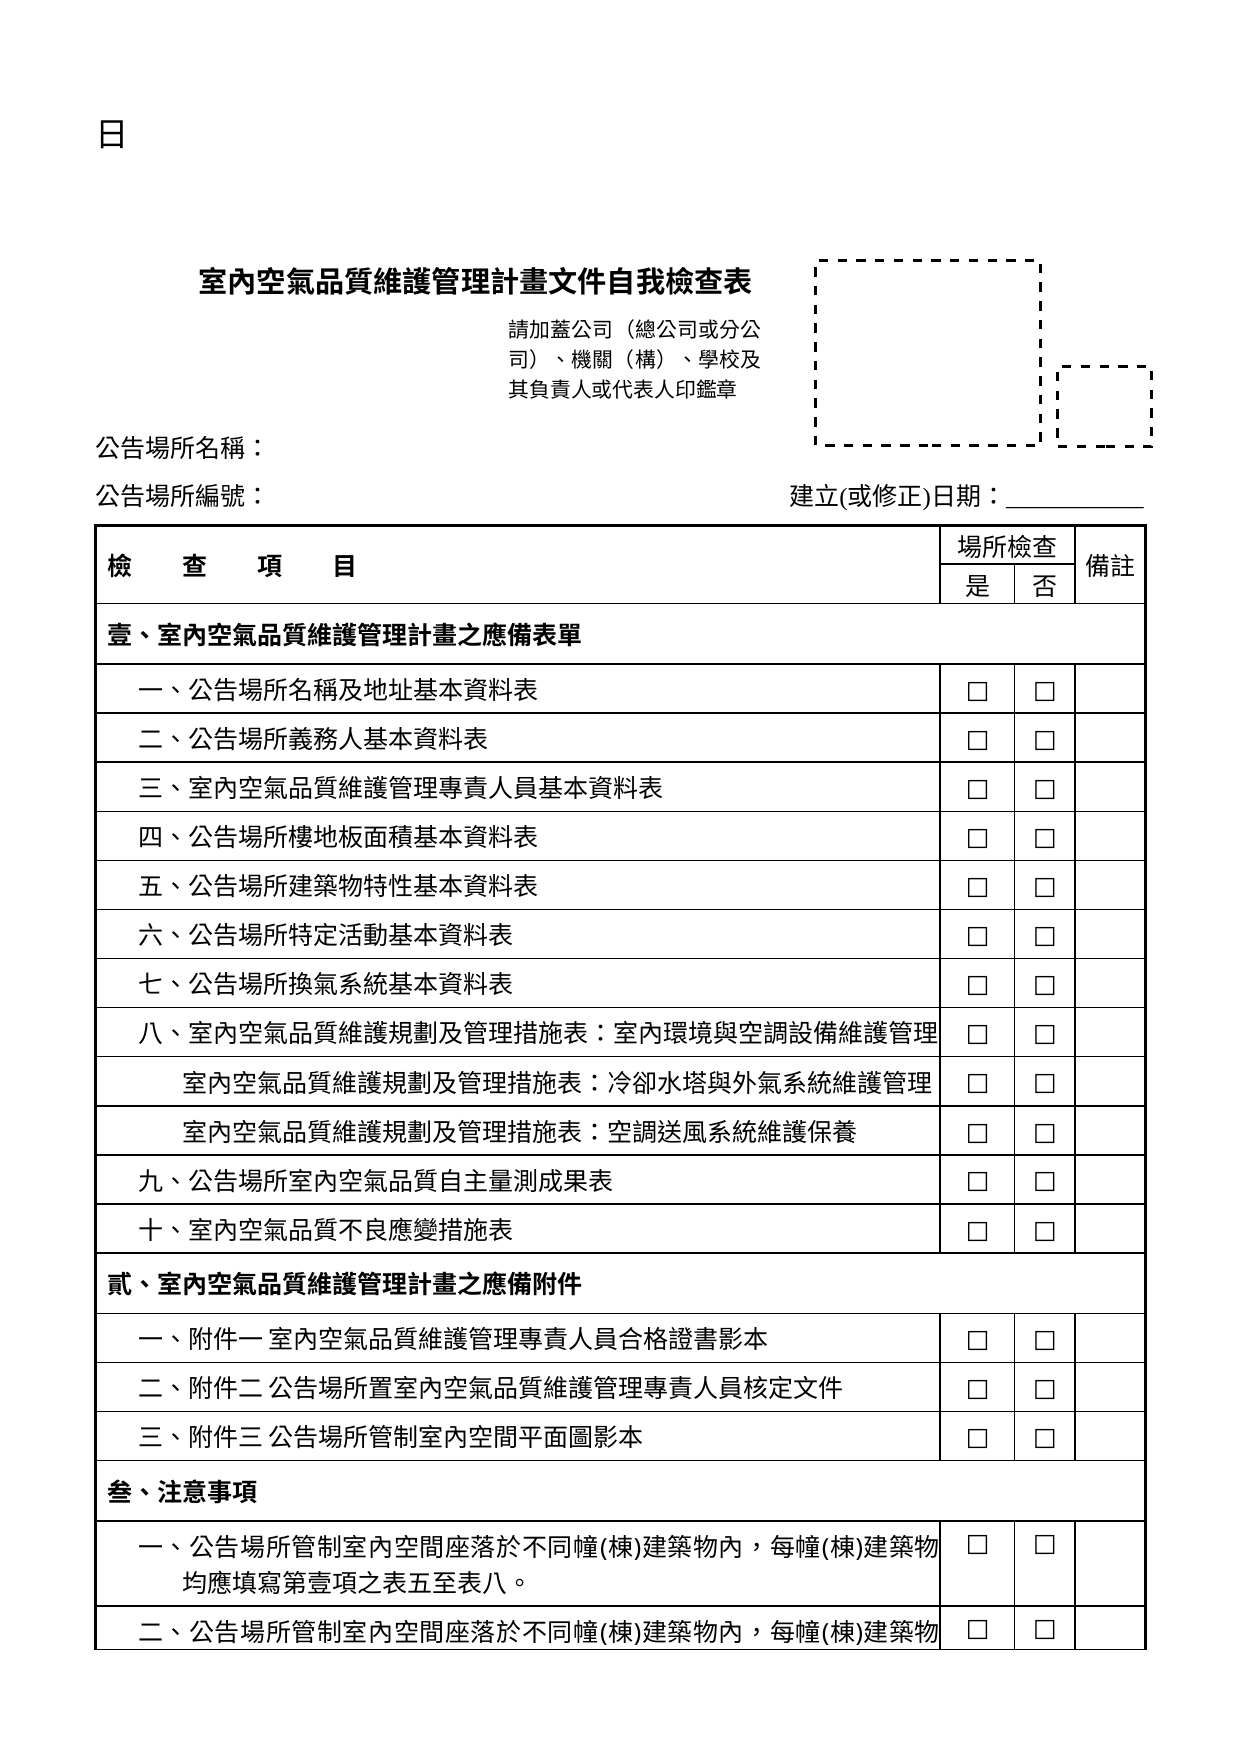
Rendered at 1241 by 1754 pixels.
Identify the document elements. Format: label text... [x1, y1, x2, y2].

table_cell □ [941, 959, 1014, 1007]
table_header 檢 查 項 目 [97, 527, 939, 603]
table_cell □ [941, 1363, 1014, 1411]
table_cell □ [1015, 1008, 1074, 1056]
table_cell □ [941, 665, 1014, 712]
table_cell □ [941, 1008, 1014, 1056]
table_cell □ [1015, 1314, 1074, 1361]
table_cell 壹、室內空氣品質維護管理計畫之應備表單 [97, 604, 1144, 663]
table_cell [1076, 861, 1144, 909]
table_cell □ [1015, 1363, 1074, 1411]
table_cell □ [941, 1522, 1014, 1605]
table_cell □ [941, 1314, 1014, 1361]
table_cell □ [1015, 714, 1074, 761]
table_cell 室內空氣品質維護規劃及管理措施表：空調送風系統維護保養 [97, 1107, 939, 1154]
table_cell 是 [941, 565, 1014, 603]
table_cell □ [1015, 959, 1074, 1007]
text 日 [95, 91, 1145, 172]
table_cell [1076, 1107, 1144, 1154]
table_cell □ [1015, 1107, 1074, 1154]
table_cell □ [1015, 812, 1074, 859]
table_cell 二、公告場所義務人基本資料表 [97, 714, 939, 761]
table_cell 一、公告場所名稱及地址基本資料表 [97, 665, 939, 712]
table_cell □ [1015, 1057, 1074, 1105]
table_cell [1076, 1522, 1144, 1605]
table_cell [1076, 665, 1144, 712]
table_cell 六、公告場所特定活動基本資料表 [97, 910, 939, 958]
text 請加蓋公司（總公司或分公司）、機關（構）、學校及其負責人或代表人印鑑章 [508, 313, 761, 404]
table_cell 二、附件二 公告場所置室內空氣品質維護管理專責人員核定文件 [97, 1363, 939, 1411]
table_cell [1076, 1314, 1144, 1361]
text 公告場所編號： 建立(或修正)日期：___________ [51, 476, 1192, 513]
table_cell □ [941, 812, 1014, 859]
table_cell □ [941, 1607, 1014, 1649]
table_cell [1076, 910, 1144, 958]
text 公告場所名稱： [51, 429, 1130, 465]
table_cell □ [941, 1156, 1014, 1203]
table_cell [1076, 1607, 1144, 1649]
text 室內空氣品質維護管理計畫文件自我檢查表 [198, 258, 1030, 301]
table_cell 室內空氣品質維護規劃及管理措施表：冷卻水塔與外氣系統維護管理 [97, 1057, 939, 1105]
table_cell [1076, 812, 1144, 859]
table_cell □ [941, 910, 1014, 958]
table_cell 十、室內空氣品質不良應變措施表 [97, 1205, 939, 1252]
table_cell □ [1015, 1205, 1074, 1252]
table_cell □ [941, 1412, 1014, 1459]
table_cell □ [1015, 861, 1074, 909]
table_cell 五、公告場所建築物特性基本資料表 [97, 861, 939, 909]
table_cell 九、公告場所室內空氣品質自主量測成果表 [97, 1156, 939, 1203]
table_cell □ [1015, 763, 1074, 811]
table_header 場所檢查 [941, 527, 1074, 563]
table_cell 二、公告場所管制室內空間座落於不同幢(棟)建築物內，每幢(棟)建築物 [97, 1607, 939, 1649]
table_cell □ [941, 1057, 1014, 1105]
table_cell [1076, 714, 1144, 761]
table_cell [1076, 1156, 1144, 1203]
table_cell [1076, 763, 1144, 811]
table_cell □ [1015, 1156, 1074, 1203]
table_cell [1076, 1412, 1144, 1459]
table_cell 貳、室內空氣品質維護管理計畫之應備附件 [97, 1254, 1144, 1312]
table_cell 一、公告場所管制室內空間座落於不同幢(棟)建築物內，每幢(棟)建築物均應填寫第壹項之表五至表八。 [97, 1522, 939, 1605]
table_cell □ [941, 861, 1014, 909]
table_cell 八、室內空氣品質維護規劃及管理措施表：室內環境與空調設備維護管理 [97, 1008, 939, 1056]
table_cell [1076, 1205, 1144, 1252]
table_cell 否 [1015, 565, 1074, 603]
table_cell □ [1015, 665, 1074, 712]
table_cell □ [1015, 910, 1074, 958]
table_cell 四、公告場所樓地板面積基本資料表 [97, 812, 939, 859]
table_cell 一、附件一 室內空氣品質維護管理專責人員合格證書影本 [97, 1314, 939, 1361]
table_cell □ [941, 714, 1014, 761]
table_cell □ [1015, 1412, 1074, 1459]
table_cell 叁、注意事項 [97, 1461, 1144, 1520]
table_cell □ [1015, 1607, 1074, 1649]
table_cell 七、公告場所換氣系統基本資料表 [97, 959, 939, 1007]
table_cell 三、附件三 公告場所管制室內空間平面圖影本 [97, 1412, 939, 1459]
table_cell 三、室內空氣品質維護管理專責人員基本資料表 [97, 763, 939, 811]
table_cell [1076, 1057, 1144, 1105]
table_cell □ [941, 1107, 1014, 1154]
table_cell □ [1015, 1522, 1074, 1605]
table_header 備註 [1076, 527, 1144, 603]
table_cell [1076, 959, 1144, 1007]
table_cell [1076, 1008, 1144, 1056]
table_cell [1076, 1363, 1144, 1411]
table_cell □ [941, 1205, 1014, 1252]
table_cell □ [941, 763, 1014, 811]
